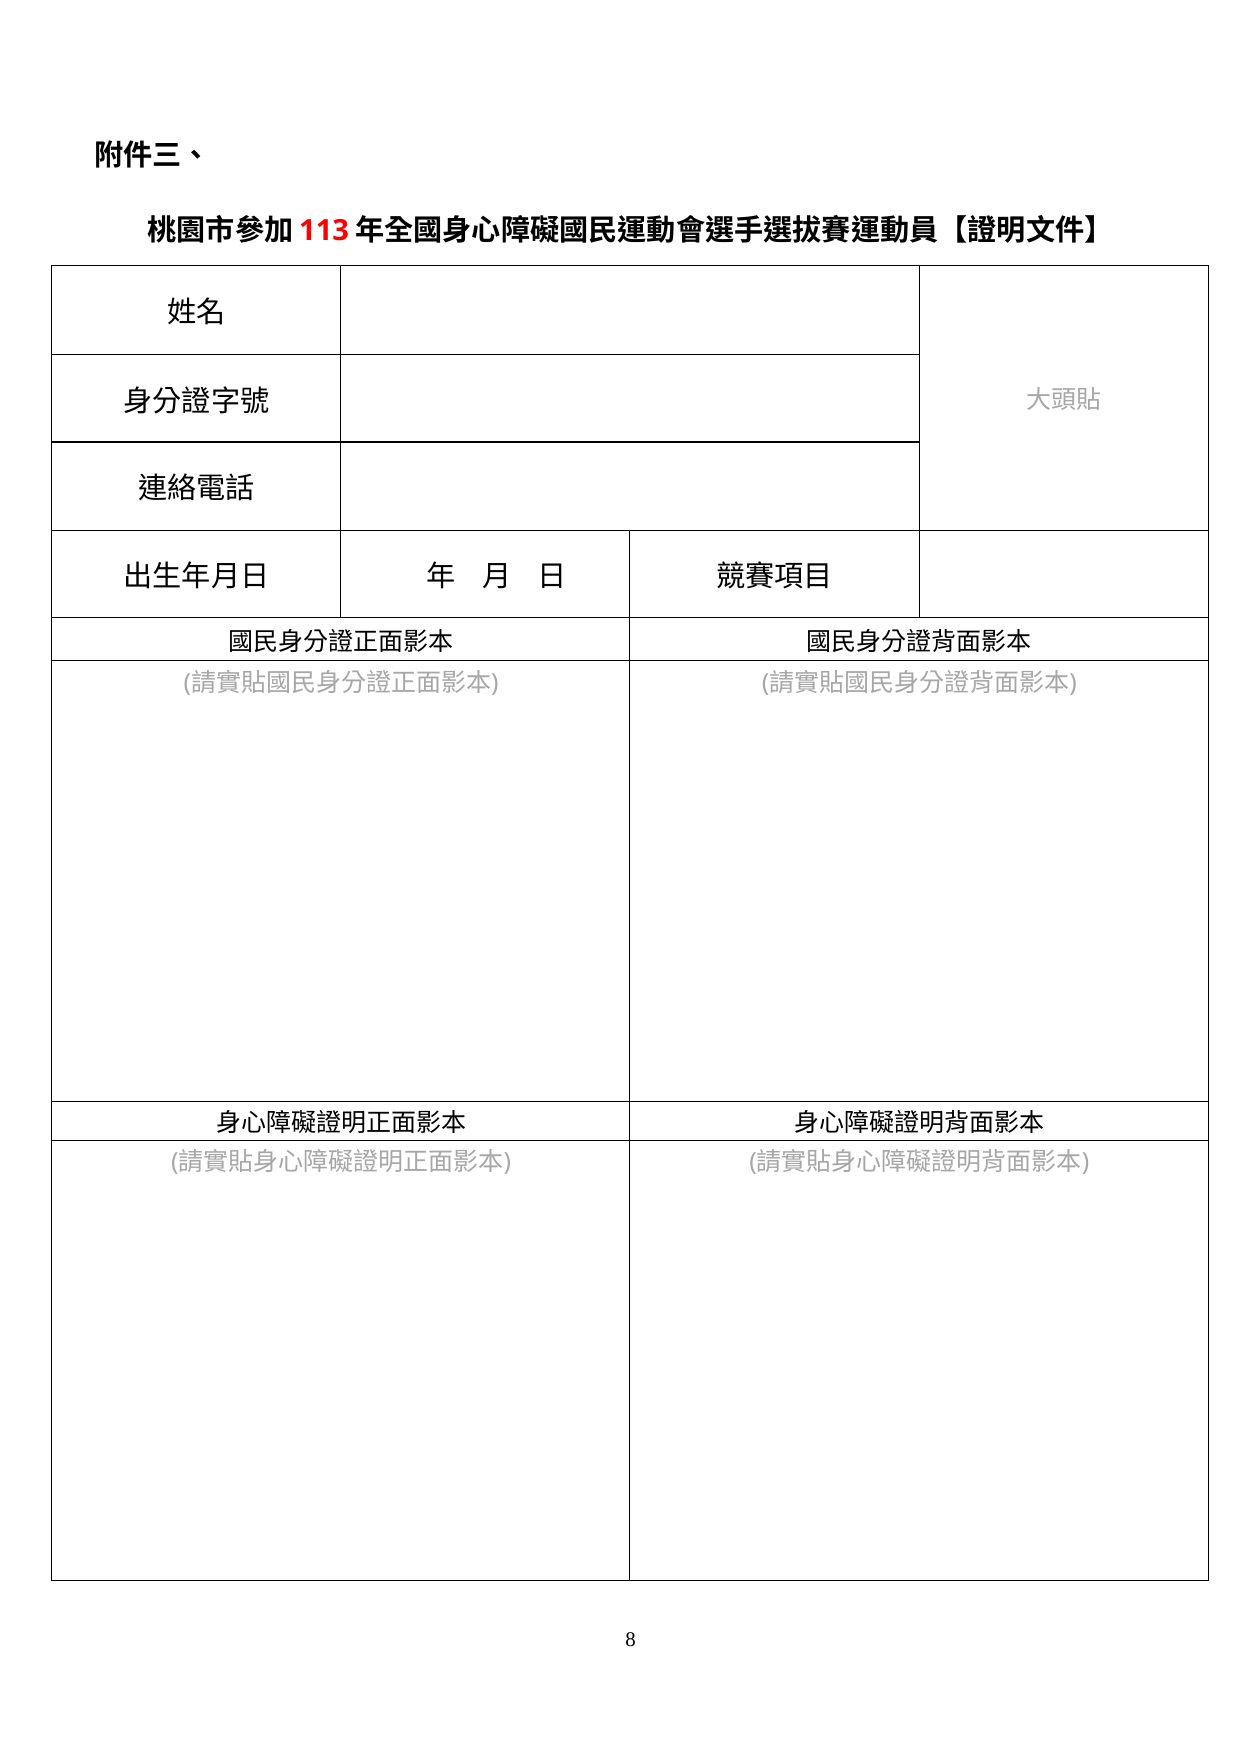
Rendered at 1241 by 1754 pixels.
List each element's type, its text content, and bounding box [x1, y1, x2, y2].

table_cell 身心障礙證明正面影本 [52, 1102, 629, 1139]
table_cell 競賽項目 [630, 531, 919, 617]
table_cell (請實貼身心障礙證明正面影本) [52, 1141, 629, 1580]
table_cell 國民身分證背面影本 [630, 618, 1208, 660]
table_cell (請實貼身心障礙證明背面影本) [630, 1141, 1208, 1580]
table_cell 身心障礙證明背面影本 [630, 1102, 1208, 1139]
table_cell 連絡電話 [52, 443, 340, 530]
table_cell (請實貼國民身分證背面影本) [630, 661, 1208, 1101]
table_cell 國民身分證正面影本 [52, 618, 629, 660]
table_cell [920, 531, 1208, 617]
table_cell 出生年月日 [52, 531, 340, 617]
table_cell 身分證字號 [52, 355, 340, 441]
table_header 大頭貼 [920, 266, 1208, 530]
table_cell 年 月 日 [341, 531, 629, 617]
table_cell [341, 355, 919, 441]
text 桃園市參加113年全國身心障礙國民運動會選手選拔賽運動員【證明文件】 [94, 190, 1167, 265]
table_cell (請實貼國民身分證正面影本) [52, 661, 629, 1101]
text 附件三、 [94, 115, 1167, 190]
table_cell [341, 443, 919, 530]
table_header 姓名 [52, 266, 340, 354]
table_header [341, 266, 919, 354]
